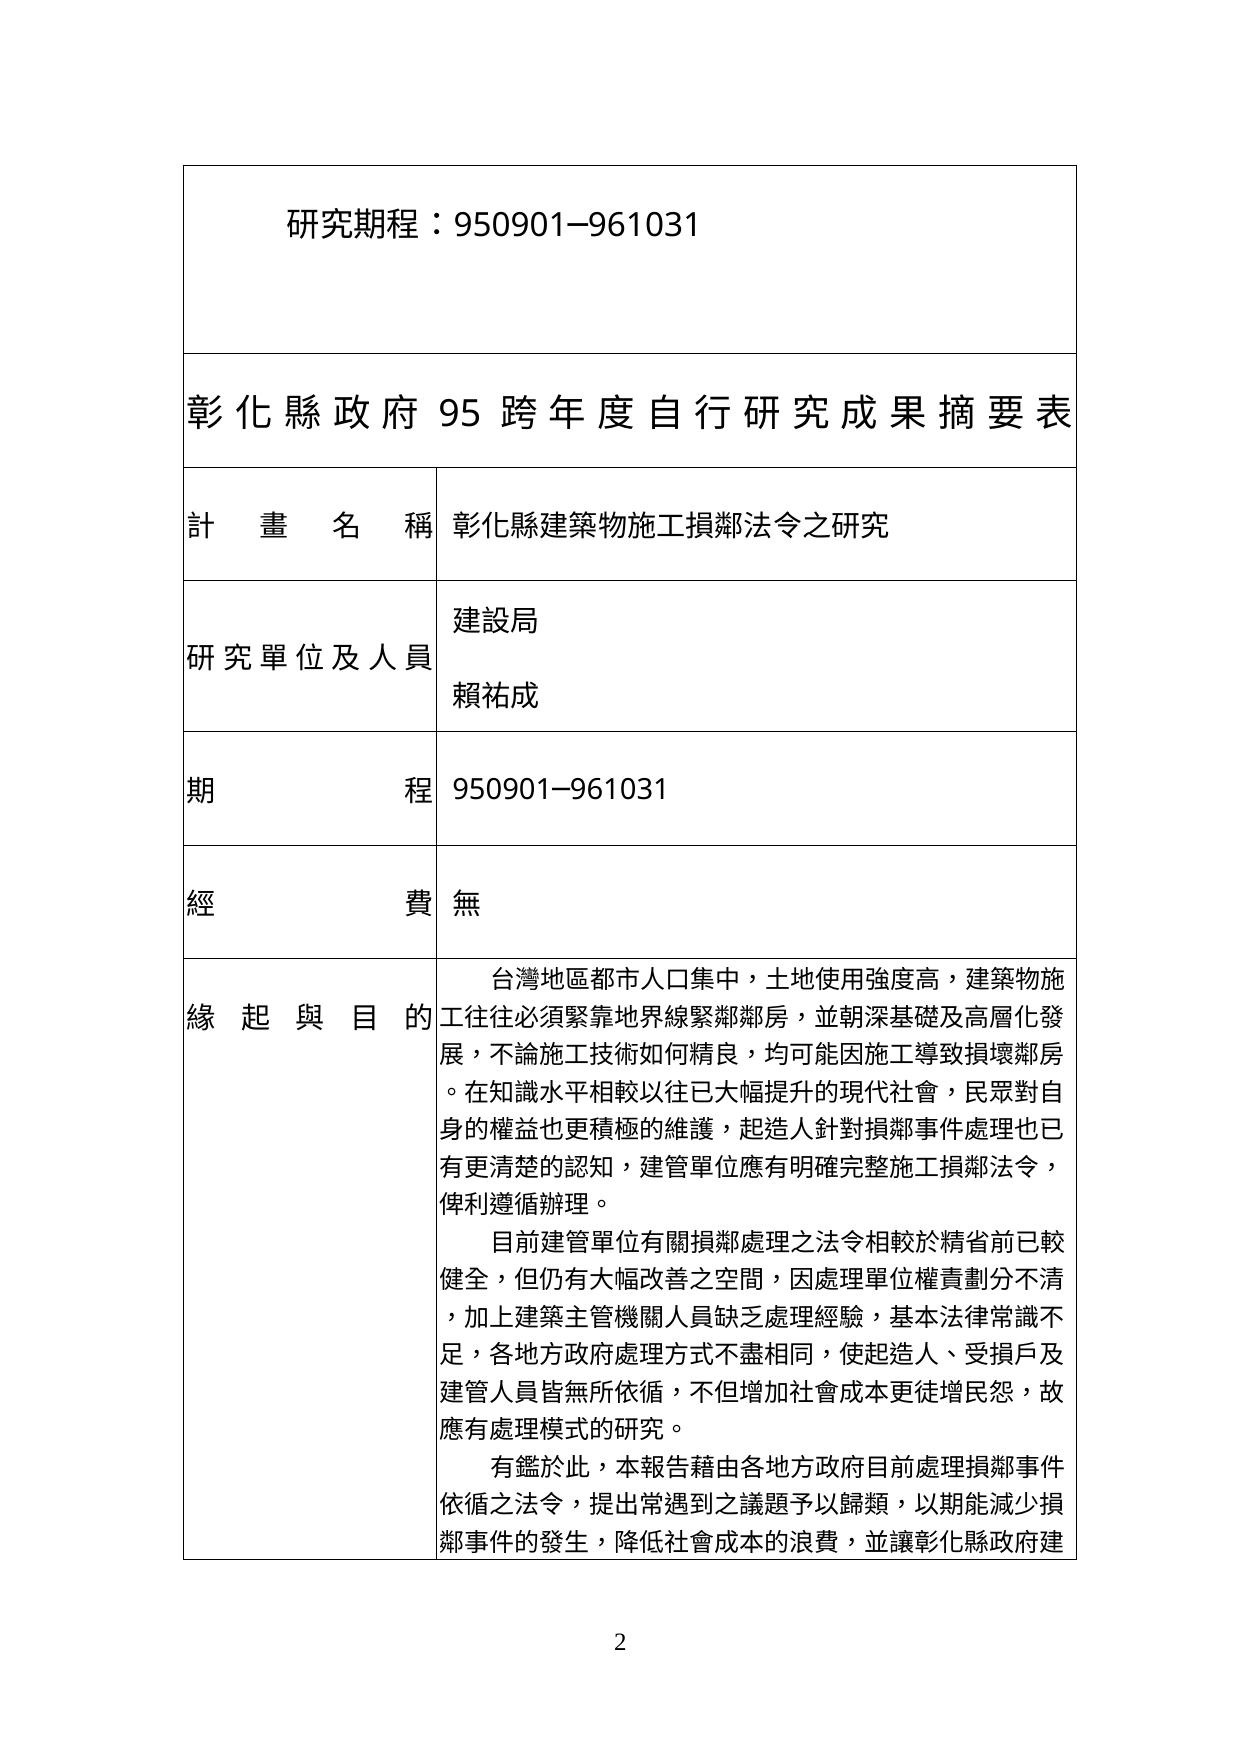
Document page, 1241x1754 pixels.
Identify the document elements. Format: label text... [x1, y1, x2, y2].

table_cell 計畫名稱 [184, 468, 436, 580]
table_cell 彰化縣政府95跨年度自行研究成果摘要表 [184, 354, 1076, 467]
table_cell 期程 [184, 732, 436, 845]
table_header 彰化縣政府95跨年度自行研究報告 研究單位：建設局 研究人員：賴祐成 研究期程：950901─961031 [184, 166, 1076, 353]
table_cell 950901─961031 [437, 732, 1076, 845]
table_cell 台灣地區都市人口集中，土地使用強度高，建築物施工往往必須緊靠地界線緊鄰鄰房，並朝深基礎及高層化發展，不論施工技術如何精良，均可能因施工導致損壞鄰房。在知識水平相較以往已大幅提升的現代社會，民眾對自身的權益也更積極的維護，起造人針對損鄰事件處理也已有更清楚的認知，建管單位應有明確完整施工損鄰法令，俾利遵循辦理。 目前建管單位有關損鄰處理之法令相較於精省前已較健全，但仍有大幅改善之空間，因處理單位權責劃分不清，加上建築主管機關人員缺乏處理經驗，基本法律常識不足，各地方政府處理方式不盡相同，使起造人、受損戶及建管人員皆無所依循，不但增加社會成本更徒增民怨，故應有處理模式的研究。 有鑑於此，本報告藉由各地方政府目前處理損鄰事件依循之法令，提出常遇到之議題予以歸類，以期能減少損鄰事件的發生，降低社會成本的浪費，並讓彰化縣政府建 [437, 959, 1076, 1559]
table_cell 經 費 [184, 846, 436, 958]
table_cell 研究單位及人員 [184, 581, 436, 731]
table_cell 建設局 賴祐成 [437, 581, 1076, 731]
table_cell 彰化縣建築物施工損鄰法令之研究 [437, 468, 1076, 580]
table_cell 無 [437, 846, 1076, 958]
table_cell 緣起與目的 [184, 959, 436, 1559]
